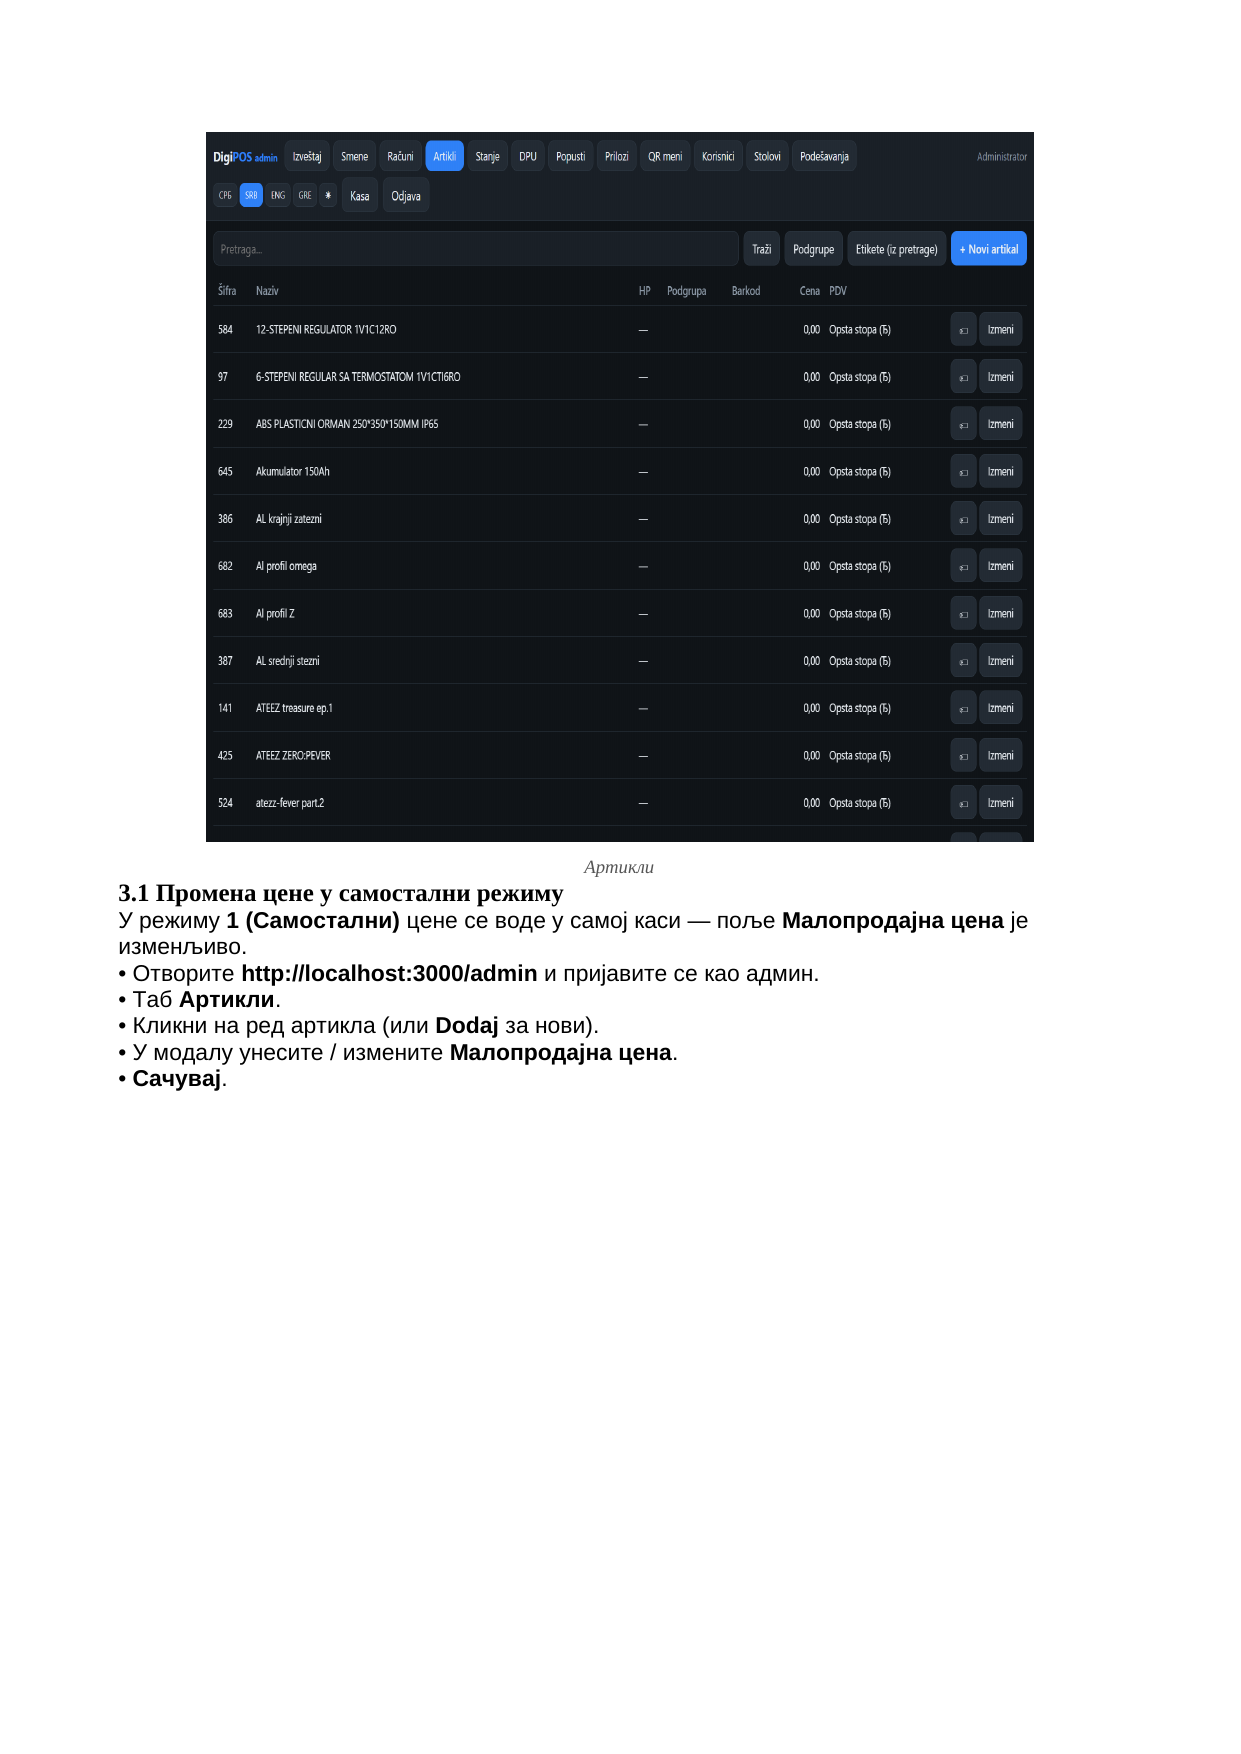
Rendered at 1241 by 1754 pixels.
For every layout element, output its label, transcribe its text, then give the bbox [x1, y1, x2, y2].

text Артикли [118, 856, 1122, 878]
picture [206, 132, 1034, 842]
text • Отворите http://localhost:3000/admin и пријавите се као админ. [118, 959, 1122, 986]
text • У модалу унесите / измените Малопродајна цена. [118, 1038, 1122, 1065]
text У режиму 1 (Самостални) цене се воде у самој каси — поље Малопродајна цена је изменљиво. [118, 907, 1122, 959]
text • Таб Артикли. [118, 986, 1122, 1012]
subtitle 3.1 Промена цене у самостални режиму [118, 878, 1122, 907]
text • Кликни на ред артикла (или Dodaj за нови). [118, 1012, 1122, 1038]
text • Сачувај. [118, 1065, 1122, 1091]
